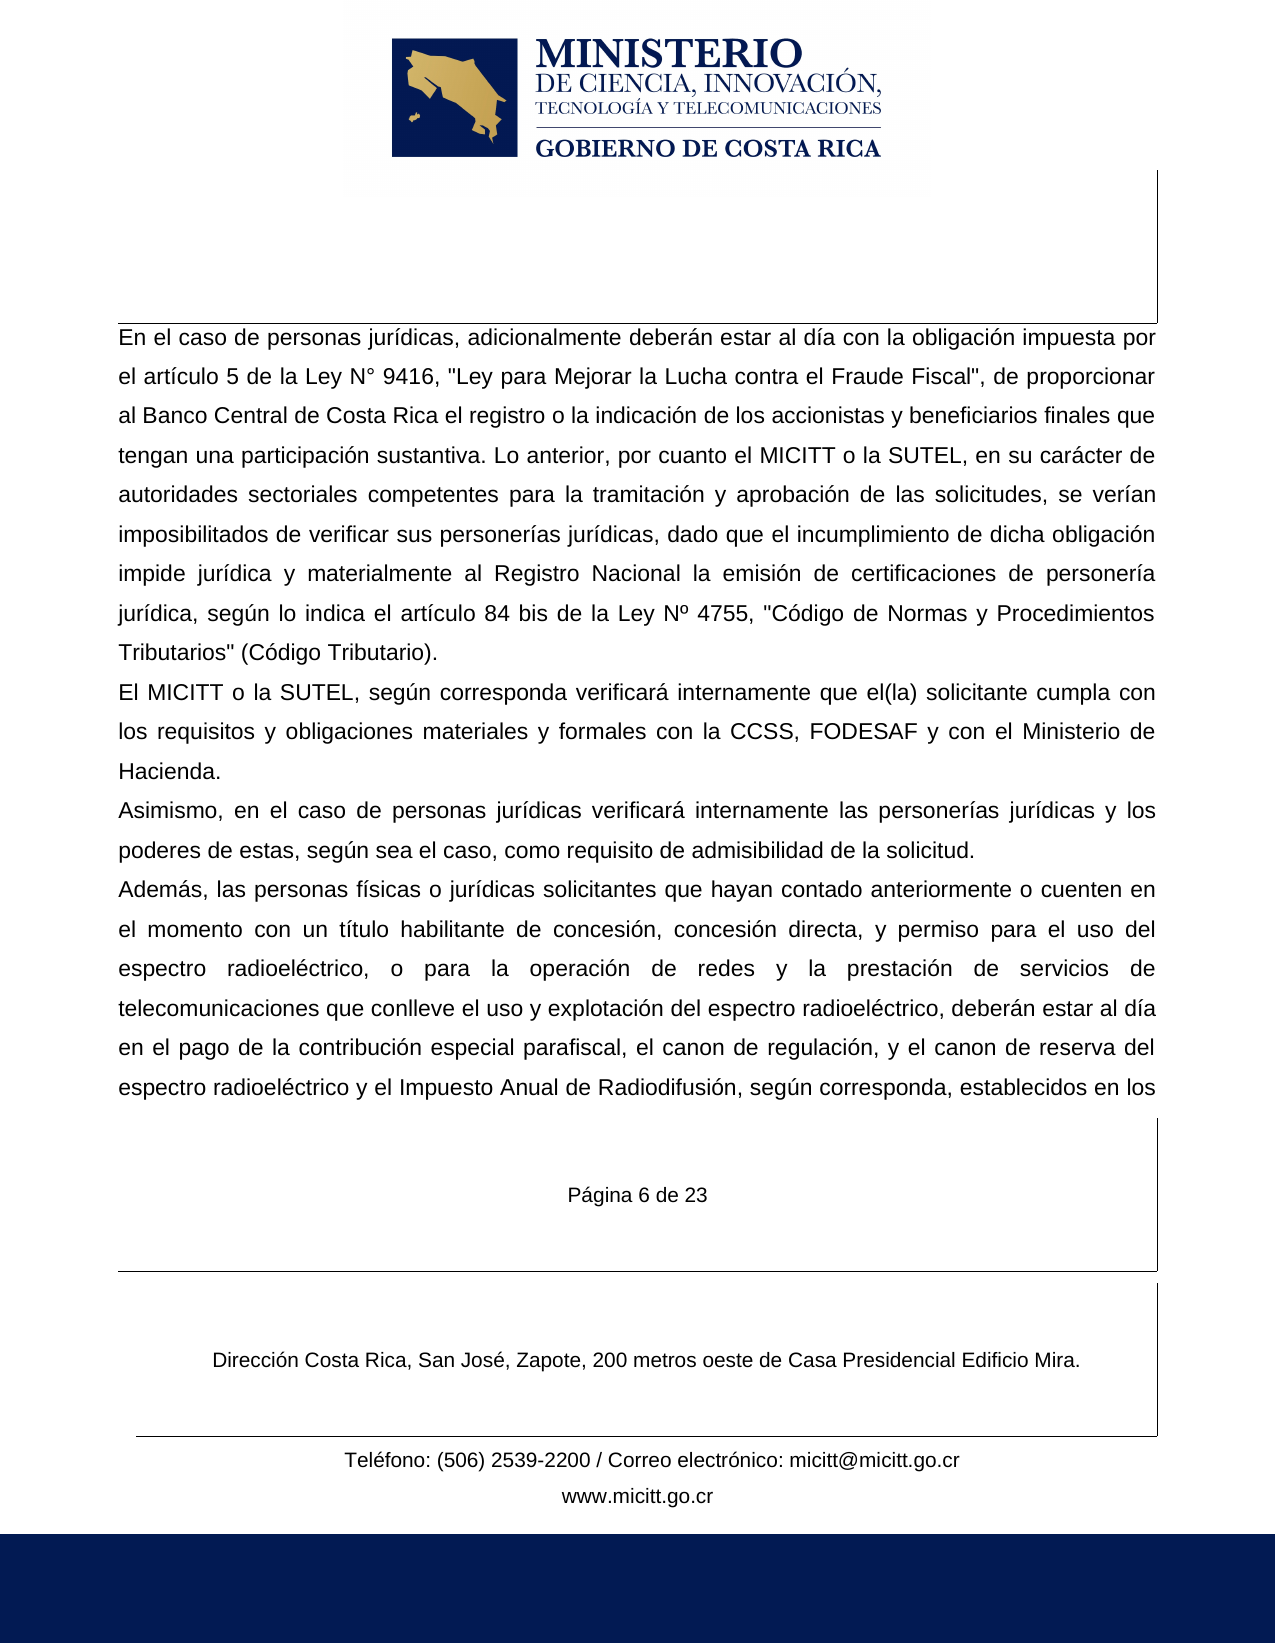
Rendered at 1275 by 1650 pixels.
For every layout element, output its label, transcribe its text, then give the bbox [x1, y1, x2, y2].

text Asimismo, en el caso de personas jurídicas verificará internamente las personerías jurídicas y los poderes de estas, según sea el caso, como requisito de admisibilidad de la solicitud. [118, 797, 1157, 863]
text En el caso de personas jurídicas, adicionalmente deberán estar al día con la obligación impuesta por el artículo 5 de la Ley N° 9416, "Ley para Mejorar la Lucha contra el Fraude Fiscal", de proporcionar al Banco Central de Costa Rica el registro o la indicación de los accionistas y beneficiarios finales que tengan una participación sustantiva. Lo anterior, por cuanto el MICITT o la SUTEL, en su carácter de autoridades sectoriales competentes para la tramitación y aprobación de las solicitudes, se verían imposibilitados de verificar sus personerías jurídicas, dado que el incumplimiento de dicha obligación impide jurídica y materialmente al Registro Nacional la emisión de certificaciones de personería jurídica, según lo indica el artículo 84 bis de la Ley Nº 4755, "Código de Normas y Procedimientos Tributarios" (Código Tributario). [118, 323, 1157, 666]
text Además, las personas físicas o jurídicas solicitantes que hayan contado anteriormente o cuenten en el momento con un título habilitante de concesión, concesión directa, y permiso para el uso del espectro radioeléctrico, o para la operación de redes y la prestación de servicios de telecomunicaciones que conlleve el uso y explotación del espectro radioeléctrico, deberán estar al día en el pago de la contribución especial parafiscal, el canon de regulación, y el canon de reserva del espectro radioeléctrico y el Impuesto Anual de Radiodifusión, según corresponda, establecidos en los [118, 876, 1157, 1100]
text El MICITT o la SUTEL, según corresponda verificará internamente que el(la) solicitante cumpla con los requisitos y obligaciones materiales y formales con la CCSS, FODESAF y con el Ministerio de Hacienda. [118, 679, 1157, 784]
